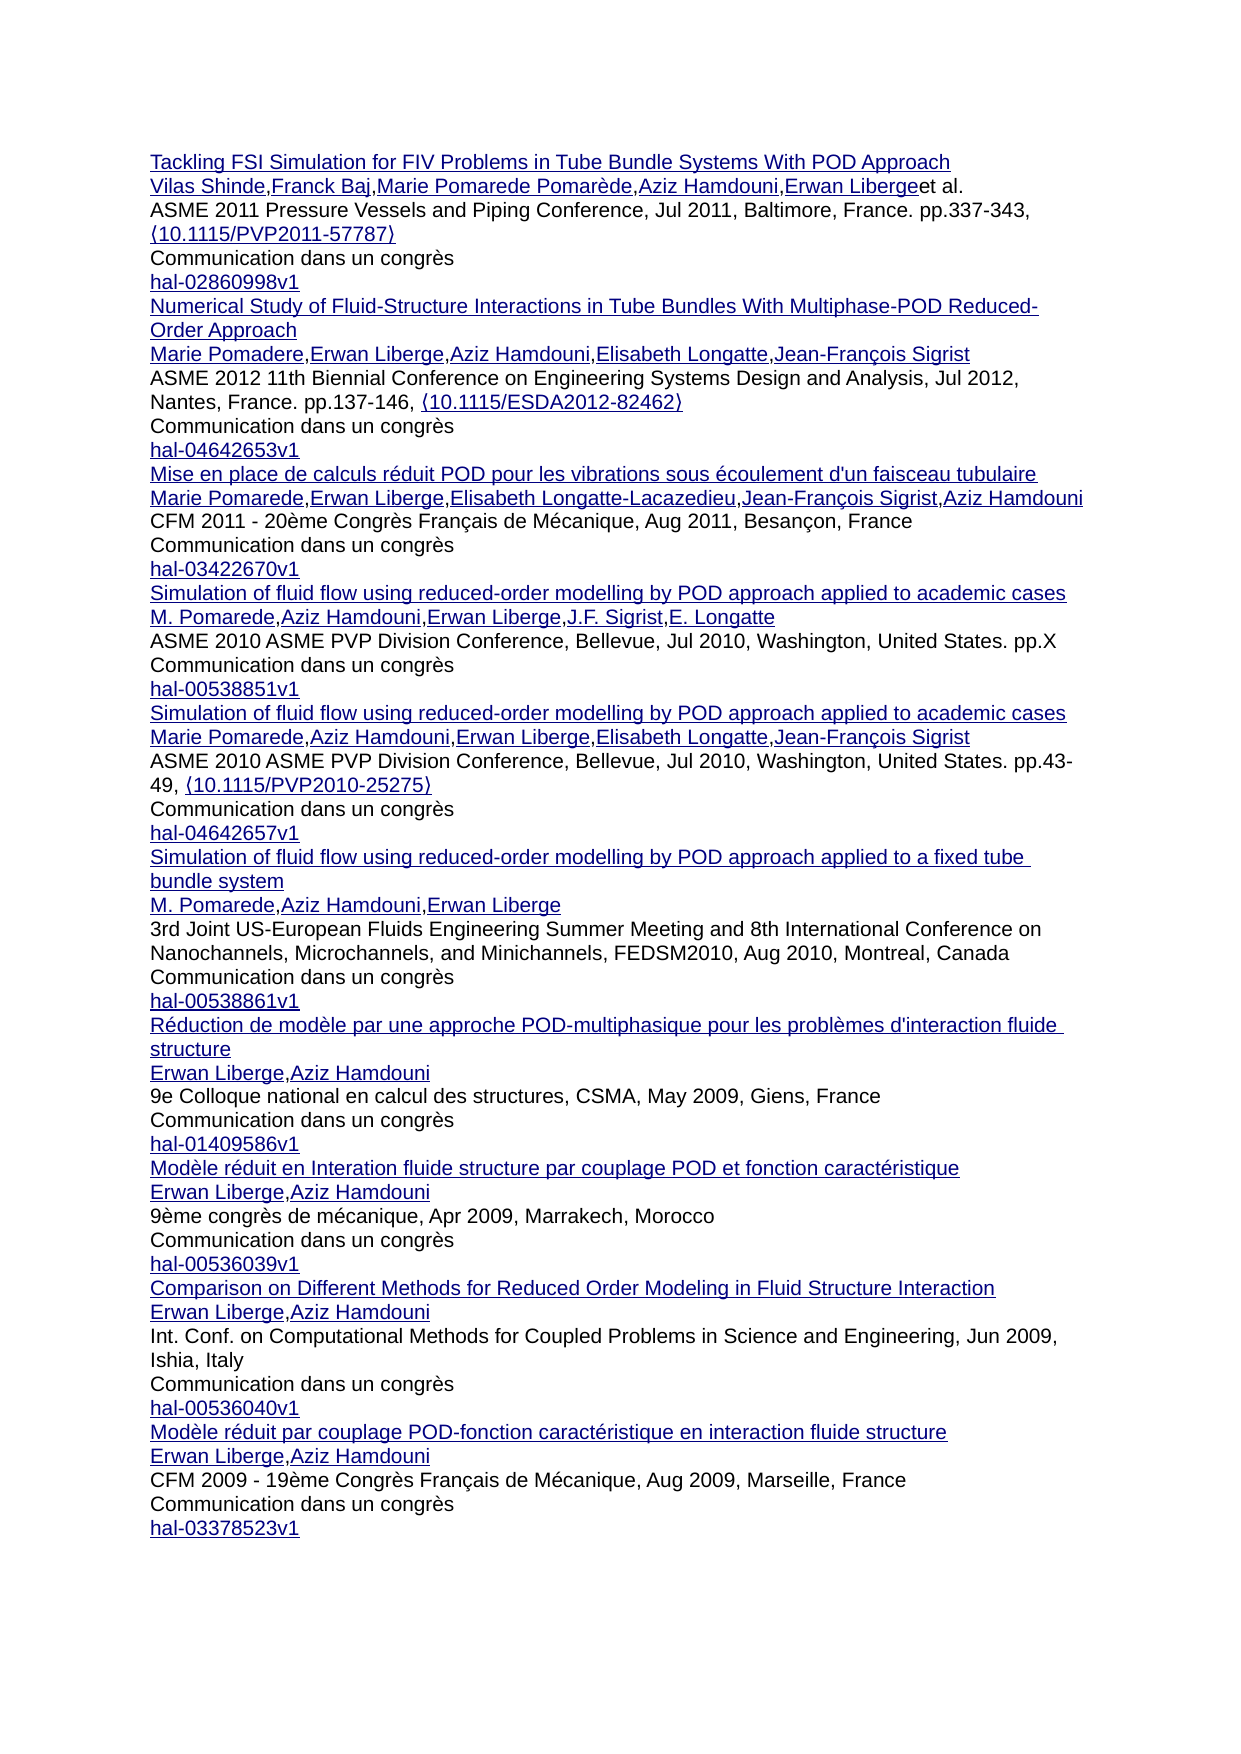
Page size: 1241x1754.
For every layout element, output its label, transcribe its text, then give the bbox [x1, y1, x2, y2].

table_cell Simulation of fluid flow using reduced-order modelling by POD approach applied to a fixed tube bundle system M. Pomarede,Aziz Hamdouni,Erwan Liberge 3rd Joint US-European Fluids Engineering Summer Meeting and 8th International Conference on Nanochannels, Microchannels, and Minichannels, FEDSM2010, Aug 2010, Montreal, Canada Communication dans un congrès hal-00538861v1 [150, 845, 1090, 1012]
table_cell Simulation of fluid flow using reduced-order modelling by POD approach applied to academic cases M. Pomarede,Aziz Hamdouni,Erwan Liberge,J.F. Sigrist,E. Longatte ASME 2010 ASME PVP Division Conference, Bellevue, Jul 2010, Washington, United States. pp.X Communication dans un congrès hal-00538851v1 [150, 581, 1090, 701]
table_cell Mise en place de calculs réduit POD pour les vibrations sous écoulement d'un faisceau tubulaire Marie Pomarede,Erwan Liberge,Elisabeth Longatte-Lacazedieu,Jean-François Sigrist,Aziz Hamdouni CFM 2011 - 20ème Congrès Français de Mécanique, Aug 2011, Besançon, France Communication dans un congrès hal-03422670v1 [150, 461, 1090, 581]
table_cell Numerical Study of Fluid-Structure Interactions in Tube Bundles With Multiphase-POD Reduced-Order Approach Marie Pomadere,Erwan Liberge,Aziz Hamdouni,Elisabeth Longatte,Jean-François Sigrist ASME 2012 11th Biennial Conference on Engineering Systems Design and Analysis, Jul 2012, Nantes, France. pp.137-146, ⟨10.1115/ESDA2012-82462⟩ Communication dans un congrès hal-04642653v1 [150, 294, 1090, 461]
table_cell Simulation of fluid flow using reduced-order modelling by POD approach applied to academic cases Marie Pomarede,Aziz Hamdouni,Erwan Liberge,Elisabeth Longatte,Jean-François Sigrist ASME 2010 ASME PVP Division Conference, Bellevue, Jul 2010, Washington, United States. pp.43-49, ⟨10.1115/PVP2010-25275⟩ Communication dans un congrès hal-04642657v1 [150, 701, 1090, 845]
table_cell Comparison on Different Methods for Reduced Order Modeling in Fluid Structure Interaction Erwan Liberge,Aziz Hamdouni Int. Conf. on Computational Methods for Coupled Problems in Science and Engineering, Jun 2009, Ishia, Italy Communication dans un congrès hal-00536040v1 [150, 1276, 1090, 1420]
table_cell Modèle réduit en Interation fluide structure par couplage POD et fonction caractéristique Erwan Liberge,Aziz Hamdouni 9ème congrès de mécanique, Apr 2009, Marrakech, Morocco Communication dans un congrès hal-00536039v1 [150, 1156, 1090, 1276]
table_cell Modèle réduit par couplage POD-fonction caractéristique en interaction fluide structure Erwan Liberge,Aziz Hamdouni CFM 2009 - 19ème Congrès Français de Mécanique, Aug 2009, Marseille, France Communication dans un congrès hal-03378523v1 [150, 1420, 1090, 1539]
table_cell Réduction de modèle par une approche POD-multiphasique pour les problèmes d'interaction fluide structure Erwan Liberge,Aziz Hamdouni 9e Colloque national en calcul des structures, CSMA, May 2009, Giens, France Communication dans un congrès hal-01409586v1 [150, 1013, 1090, 1156]
table_cell Tackling FSI Simulation for FIV Problems in Tube Bundle Systems With POD Approach Vilas Shinde,Franck Baj,Marie Pomarede Pomarède,Aziz Hamdouni,Erwan Libergeet al. ASME 2011 Pressure Vessels and Piping Conference, Jul 2011, Baltimore, France. pp.337-343, ⟨10.1115/PVP2011-57787⟩ Communication dans un congrès hal-02860998v1 [150, 150, 1090, 294]
